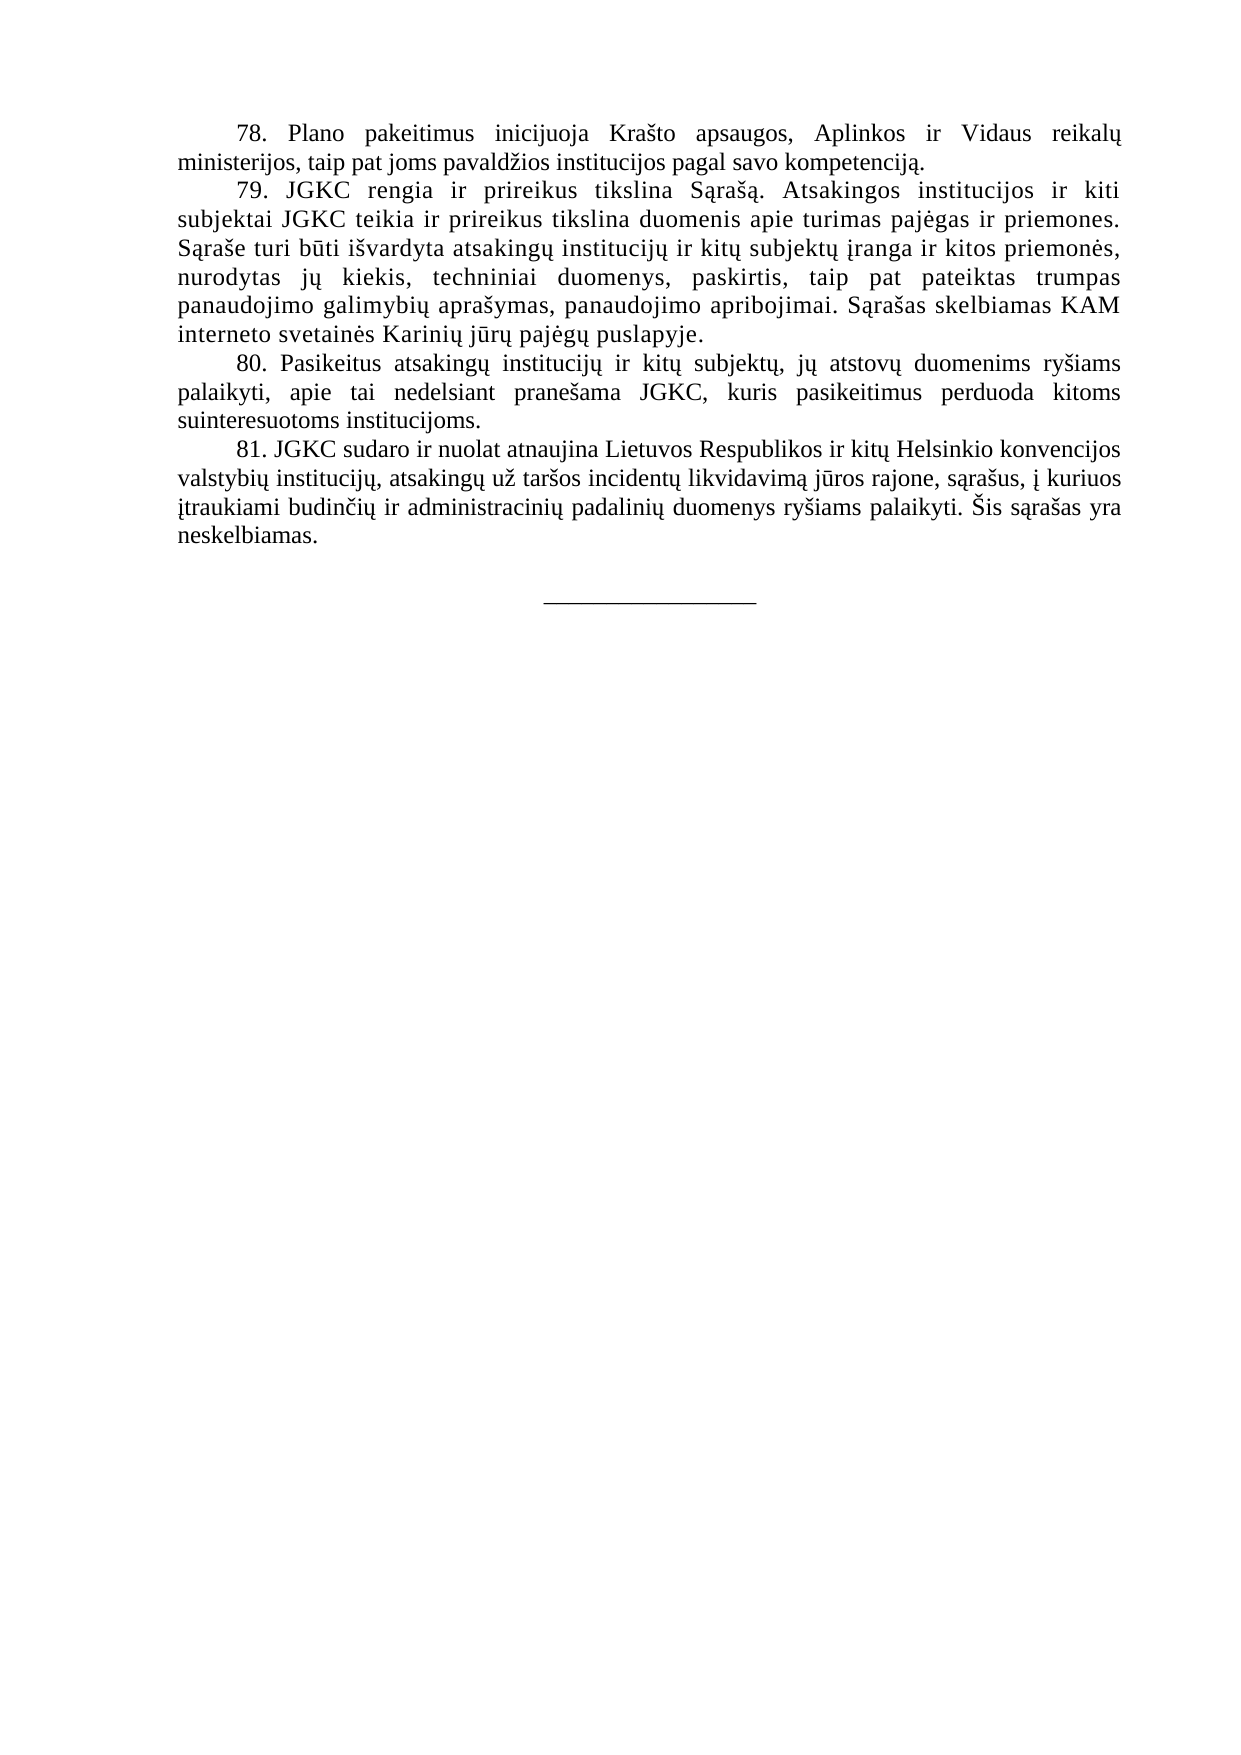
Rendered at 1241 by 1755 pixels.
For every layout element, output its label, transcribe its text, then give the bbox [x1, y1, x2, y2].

text 81. JGKC sudaro ir nuolat atnaujina Lietuvos Respublikos ir kitų Helsinkio konvencijos valstybių institucijų, atsakingų už taršos incidentų likvidavimą jūros rajone, sąrašus, į kuriuos įtraukiami budinčių ir administracinių padalinių duomenys ryšiams palaikyti. Šis sąrašas yra neskelbiamas. [177, 434, 1122, 549]
text _________________ [177, 578, 1122, 607]
text 79. JGKC rengia ir prireikus tikslina Sąrašą. Atsakingos institucijos ir kiti subjektai JGKC teikia ir prireikus tikslina duomenis apie turimas pajėgas ir priemones. Sąraše turi būti išvardyta atsakingų institucijų ir kitų subjektų įranga ir kitos priemonės, nurodytas jų kiekis, techniniai duomenys, paskirtis, taip pat pateiktas trumpas panaudojimo galimybių aprašymas, panaudojimo apribojimai. Sąrašas skelbiamas KAM interneto svetainės Karinių jūrų pajėgų puslapyje. [177, 176, 1122, 348]
text 78. Plano pakeitimus inicijuoja Krašto apsaugos, Aplinkos ir Vidaus reikalų ministerijos, taip pat joms pavaldžios institucijos pagal savo kompetenciją. [177, 118, 1122, 176]
text 80. Pasikeitus atsakingų institucijų ir kitų subjektų, jų atstovų duomenims ryšiams palaikyti, apie tai nedelsiant pranešama JGKC, kuris pasikeitimus perduoda kitoms suinteresuotoms institucijoms. [177, 348, 1122, 434]
